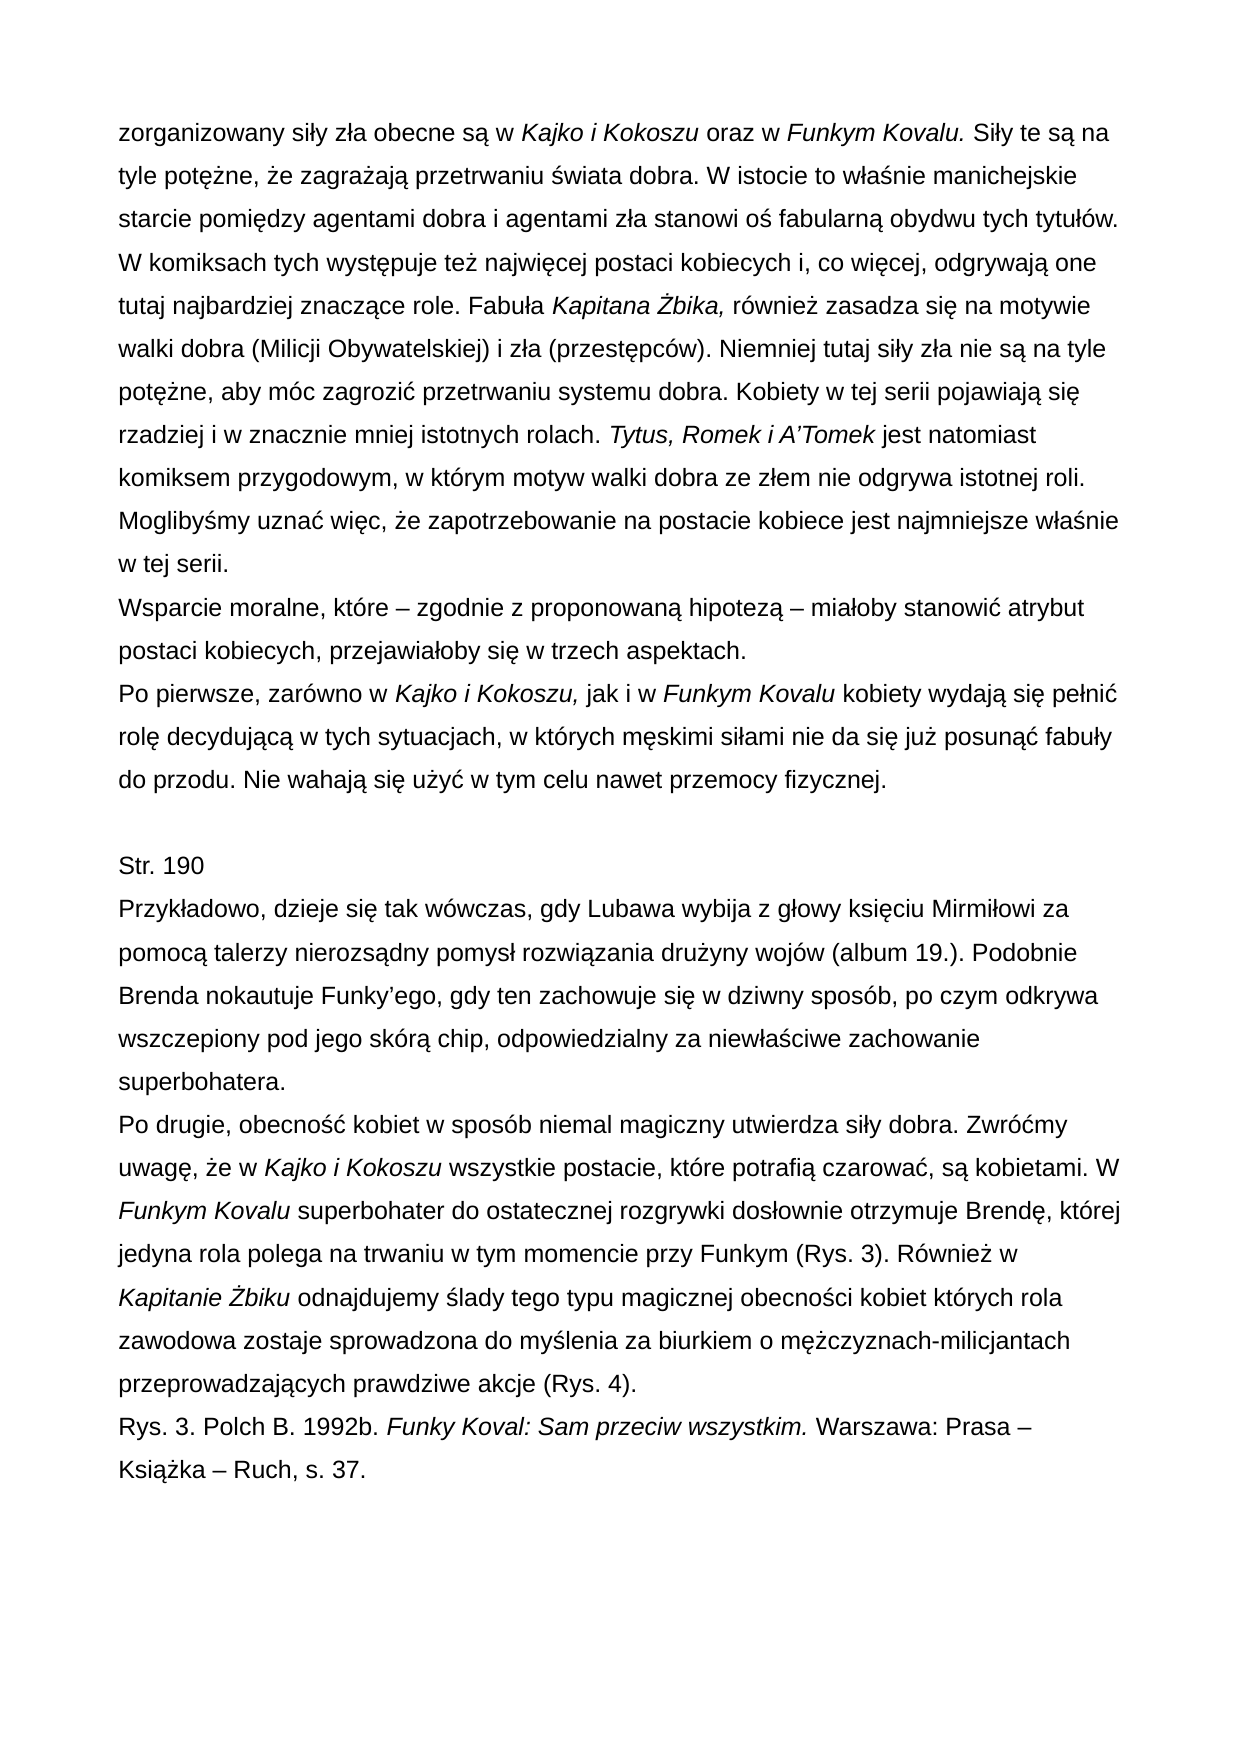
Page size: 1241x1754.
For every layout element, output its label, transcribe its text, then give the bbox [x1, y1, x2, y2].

text Po pierwsze, zarówno w Kajko i Kokoszu, jak i w Funkym Kovalu kobiety wydają się pełnić rolę decydującą w tych sytuacjach, w których męskimi siłami nie da się już posunąć fabuły do przodu. Nie wahają się użyć w tym celu nawet przemocy fizycznej. [118, 679, 1122, 794]
text Po drugie, obecność kobiet w sposób niemal magiczny utwierdza siły dobra. Zwróćmy uwagę, że w Kajko i Kokoszu wszystkie postacie, które potrafią czarować, są kobietami. W Funkym Kovalu superbohater do ostatecznej rozgrywki dosłownie otrzymuje Brendę, której jedyna rola polega na trwaniu w tym momencie przy Funkym (Rys. 3). Również w Kapitanie Żbiku odnajdujemy ślady tego typu magicznej obecności kobiet których rola zawodowa zostaje sprowadzona do myślenia za biurkiem o mężczyznach-milicjantach przeprowadzających prawdziwe akcje (Rys. 4). [118, 1110, 1122, 1397]
text Wsparcie moralne, które – zgodnie z proponowaną hipotezą – miałoby stanowić atrybut postaci kobiecych, przejawiałoby się w trzech aspektach. [118, 592, 1122, 664]
text zorganizowany siły zła obecne są w Kajko i Kokoszu oraz w Funkym Kovalu. Siły te są na tyle potężne, że zagrażają przetrwaniu świata dobra. W istocie to właśnie manichejskie starcie pomiędzy agentami dobra i agentami zła stanowi oś fabularną obydwu tych tytułów. W komiksach tych występuje też najwięcej postaci kobiecych i, co więcej, odgrywają one tutaj najbardziej znaczące role. Fabuła Kapitana Żbika, również zasadza się na motywie walki dobra (Milicji Obywatelskiej) i zła (przestępców). Niemniej tutaj siły zła nie są na tyle potężne, aby móc zagrozić przetrwaniu systemu dobra. Kobiety w tej serii pojawiają się rzadziej i w znacznie mniej istotnych rolach. Tytus, Romek i A’Tomek jest natomiast komiksem przygodowym, w którym motyw walki dobra ze złem nie odgrywa istotnej roli. Moglibyśmy uznać więc, że zapotrzebowanie na postacie kobiece jest najmniejsze właśnie w tej serii. [118, 118, 1122, 578]
text Rys. 3. Polch B. 1992b. Funky Koval: Sam przeciw wszystkim. Warszawa: Prasa – Książka – Ruch, s. 37. [118, 1412, 1122, 1484]
text Przykładowo, dzieje się tak wówczas, gdy Lubawa wybija z głowy księciu Mirmiłowi za pomocą talerzy nierozsądny pomysł rozwiązania drużyny wojów (album 19.). Podobnie Brenda nokautuje Funky’ego, gdy ten zachowuje się w dziwny sposób, po czym odkrywa wszczepiony pod jego skórą chip, odpowiedzialny za niewłaściwe zachowanie superbohatera. [118, 894, 1122, 1096]
text Str. 190 [118, 851, 1122, 880]
